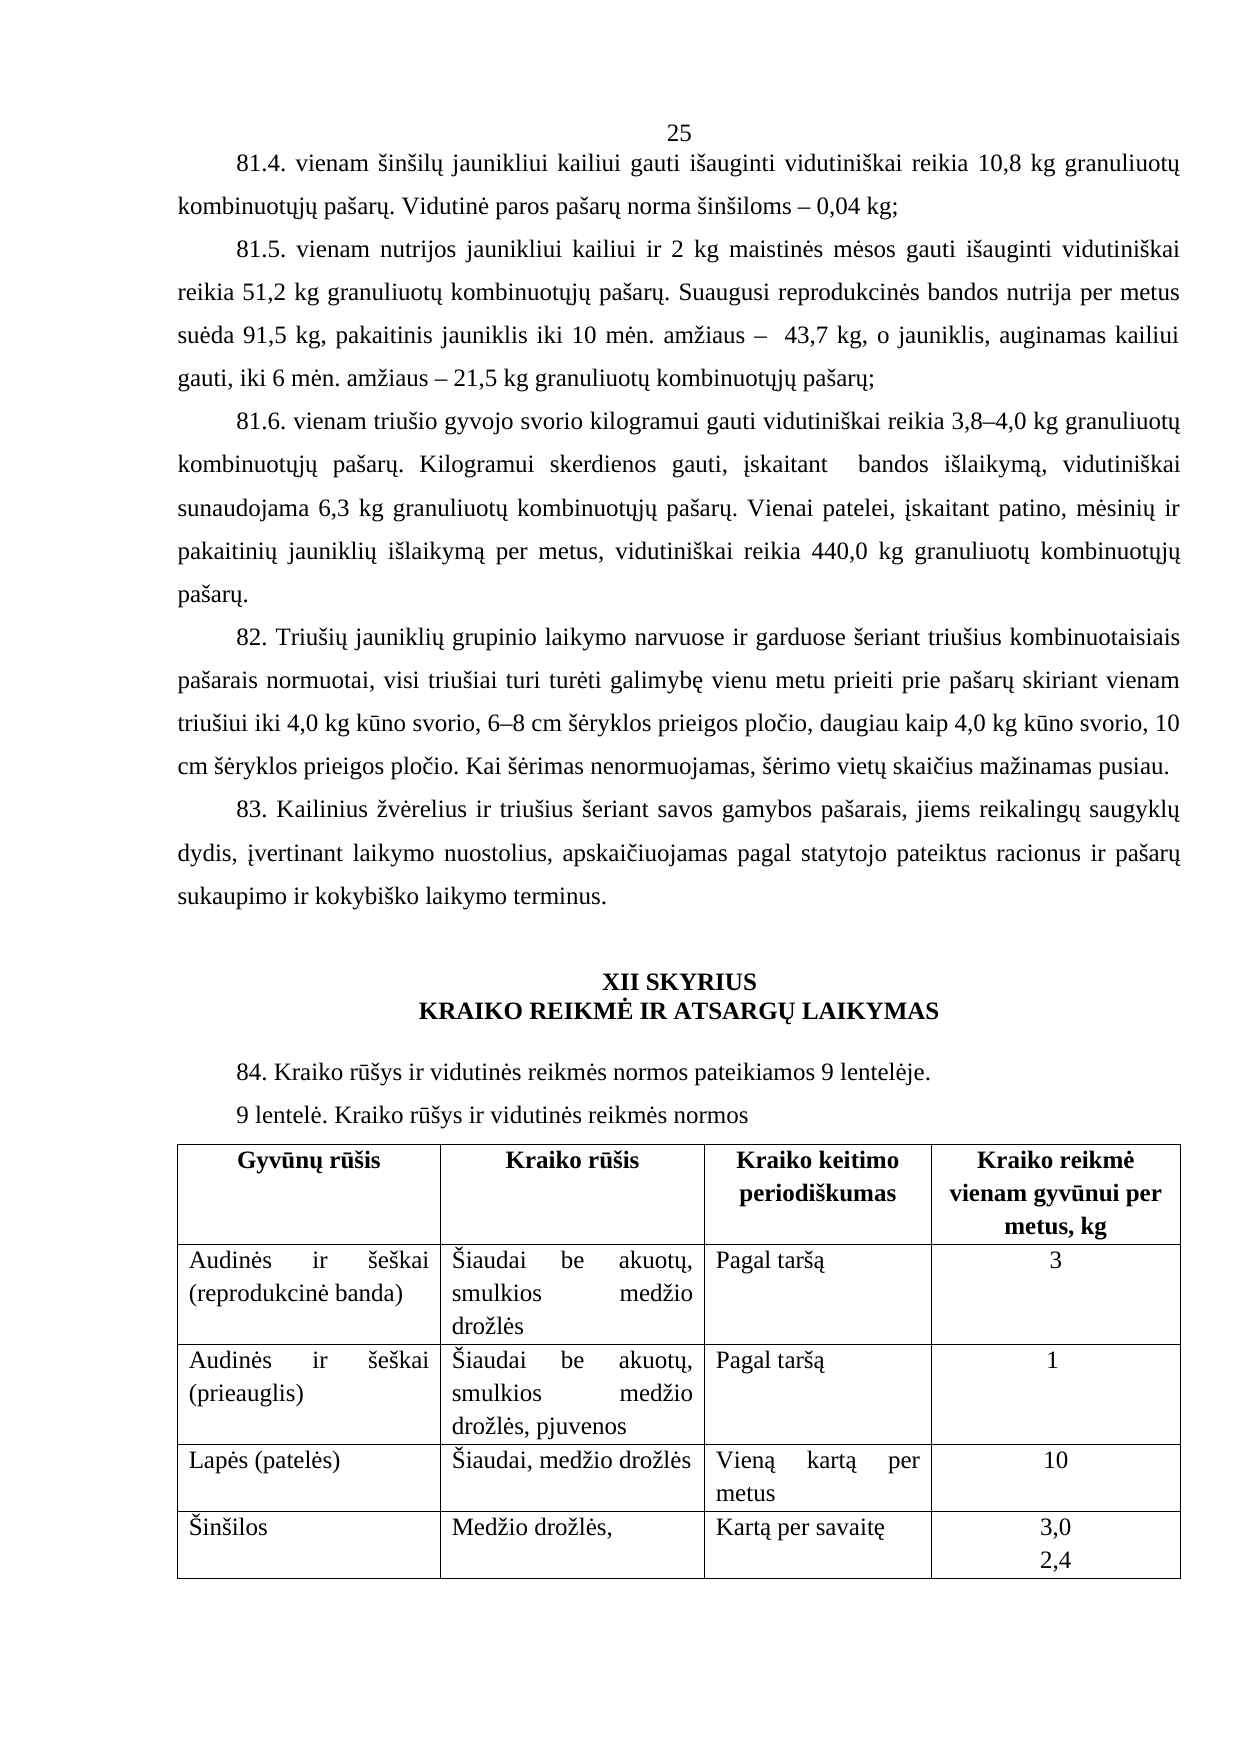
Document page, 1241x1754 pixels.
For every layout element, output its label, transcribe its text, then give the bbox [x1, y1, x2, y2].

table_cell Šinšilos [178, 1512, 440, 1578]
table_header Kraiko reikmė vienam gyvūnui per metus, kg [932, 1145, 1180, 1244]
text 9 lentelė. Kraiko rūšys ir vidutinės reikmės normos [177, 1101, 1181, 1129]
table_cell Vieną kartą per metus [705, 1445, 931, 1511]
table_cell Pagal taršą [705, 1345, 931, 1444]
table_cell 3 [932, 1245, 1180, 1344]
table_cell Kartą per savaitę [705, 1512, 931, 1578]
table_cell Medžio drožlės, [441, 1512, 704, 1578]
text XII SKYRIUS [177, 967, 1181, 996]
text 82. Triušių jauniklių grupinio laikymo narvuose ir garduose šeriant triušius kombinuotaisiais pašarais normuotai, visi triušiai turi turėti galimybę vienu metu prieiti prie pašarų skiriant vienam triušiui iki 4,0 kg kūno svorio, 6–8 cm šėryklos prieigos pločio, daugiau kaip 4,0 kg kūno svorio, 10 cm šėryklos prieigos pločio. Kai šėrimas nenormuojamas, šėrimo vietų skaičius mažinamas pusiau. [177, 622, 1181, 780]
table_cell 3,0 2,4 [932, 1512, 1180, 1578]
text 81.5. vienam nutrijos jaunikliui kailiui ir 2 kg maistinės mėsos gauti išauginti vidutiniškai reikia 51,2 kg granuliuotų kombinuotųjų pašarų. Suaugusi reprodukcinės bandos nutrija per metus suėda 91,5 kg, pakaitinis jauniklis iki 10 mėn. amžiaus – 43,7 kg, o jauniklis, auginamas kailiui gauti, iki 6 mėn. amžiaus – 21,5 kg granuliuotų kombinuotųjų pašarų; [177, 234, 1181, 392]
table_header Kraiko keitimo periodiškumas [705, 1145, 931, 1244]
table_cell Šiaudai be akuotų, smulkios medžio drožlės [441, 1245, 704, 1344]
table_cell Lapės (patelės) [178, 1445, 440, 1511]
text 81.4. vienam šinšilų jaunikliui kailiui gauti išauginti vidutiniškai reikia 10,8 kg granuliuotų kombinuotųjų pašarų. Vidutinė paros pašarų norma šinšiloms – 0,04 kg; [177, 148, 1181, 219]
text 83. Kailinius žvėrelius ir triušius šeriant savos gamybos pašarais, jiems reikalingų saugyklų dydis, įvertinant laikymo nuostolius, apskaičiuojamas pagal statytojo pateiktus racionus ir pašarų sukaupimo ir kokybiško laikymo terminus. [177, 794, 1181, 909]
text kraiko REIKMĖ IR ATSARGŲ LAIKYMAS [177, 996, 1181, 1024]
text 81.6. vienam triušio gyvojo svorio kilogramui gauti vidutiniškai reikia 3,8–4,0 kg granuliuotų kombinuotųjų pašarų. Kilogramui skerdienos gauti, įskaitant bandos išlaikymą, vidutiniškai sunaudojama 6,3 kg granuliuotų kombinuotųjų pašarų. Vienai patelei, įskaitant patino, mėsinių ir pakaitinių jauniklių išlaikymą per metus, vidutiniškai reikia 440,0 kg granuliuotų kombinuotųjų pašarų. [177, 406, 1181, 608]
table_header Gyvūnų rūšis [178, 1145, 440, 1244]
table_cell Šiaudai, medžio drožlės [441, 1445, 704, 1511]
table_cell 1 [932, 1345, 1180, 1444]
text 84. Kraiko rūšys ir vidutinės reikmės normos pateikiamos 9 lentelėje. [177, 1057, 1181, 1086]
table_cell Šiaudai be akuotų, smulkios medžio drožlės, pjuvenos [441, 1345, 704, 1444]
table_cell Audinės ir šeškai (prieauglis) [178, 1345, 440, 1444]
table_cell 10 [932, 1445, 1180, 1511]
table_cell Pagal taršą [705, 1245, 931, 1344]
table_header Kraiko rūšis [441, 1145, 704, 1244]
table_cell Audinės ir šeškai (reprodukcinė banda) [178, 1245, 440, 1344]
